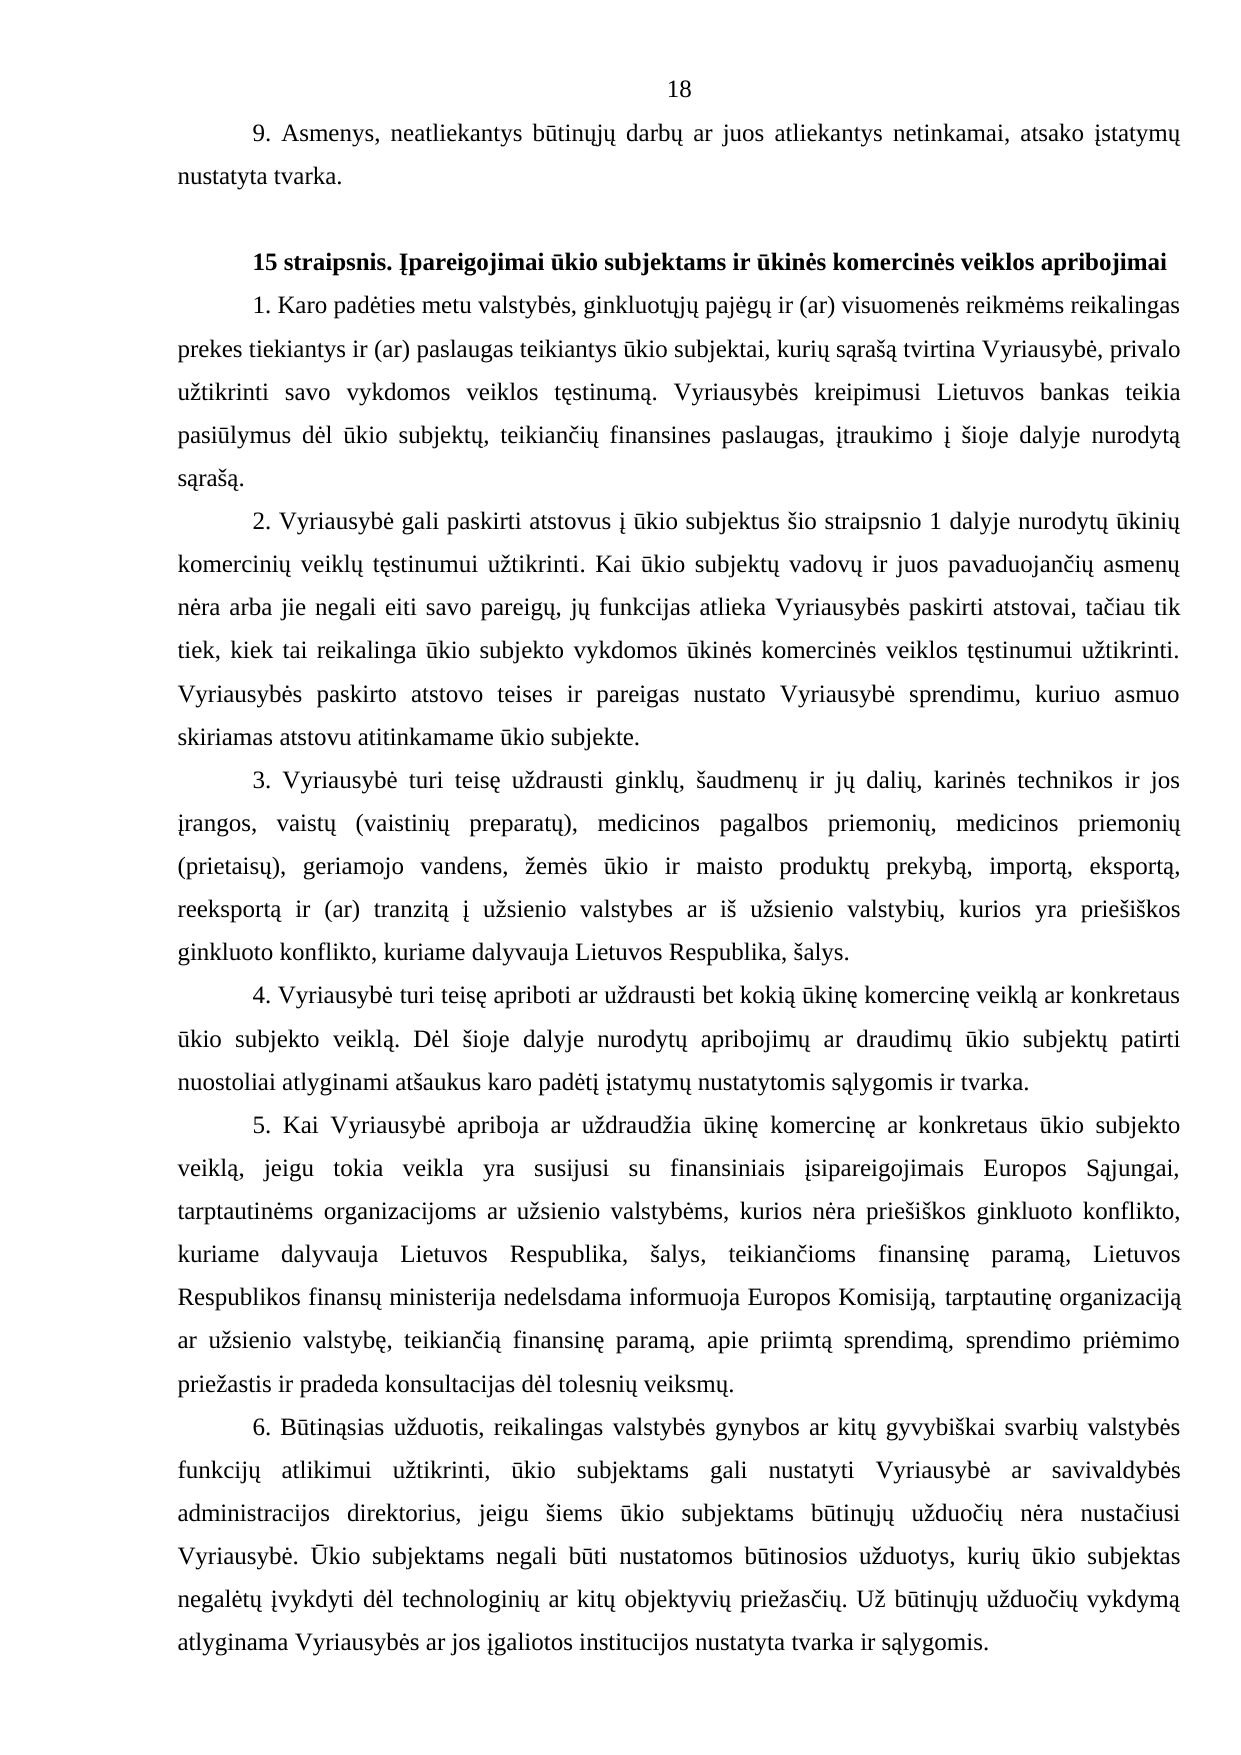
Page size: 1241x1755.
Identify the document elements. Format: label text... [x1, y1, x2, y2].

text 5. Kai Vyriausybė apriboja ar uždraudžia ūkinę komercinę ar konkretaus ūkio subjekto veiklą, jeigu tokia veikla yra susijusi su finansiniais įsipareigojimais Europos Sąjungai, tarptautinėms organizacijoms ar užsienio valstybėms, kurios nėra priešiškos ginkluoto konflikto, kuriame dalyvauja Lietuvos Respublika, šalys, teikiančioms finansinę paramą, Lietuvos Respublikos finansų ministerija nedelsdama informuoja Europos Komisiją, tarptautinę organizaciją ar užsienio valstybę, teikiančią finansinę paramą, apie priimtą sprendimą, sprendimo priėmimo priežastis ir pradeda konsultacijas dėl tolesnių veiksmų. [177, 1110, 1181, 1397]
text 15 straipsnis. Įpareigojimai ūkio subjektams ir ūkinės komercinės veiklos apribojimai [252, 247, 1181, 276]
text 3. Vyriausybė turi teisę uždrausti ginklų, šaudmenų ir jų dalių, karinės technikos ir jos įrangos, vaistų (vaistinių preparatų), medicinos pagalbos priemonių, medicinos priemonių (prietaisų), geriamojo vandens, žemės ūkio ir maisto produktų prekybą, importą, eksportą, reeksportą ir (ar) tranzitą į užsienio valstybes ar iš užsienio valstybių, kurios yra priešiškos ginkluoto konflikto, kuriame dalyvauja Lietuvos Respublika, šalys. [177, 765, 1181, 966]
text 2. Vyriausybė gali paskirti atstovus į ūkio subjektus šio straipsnio 1 dalyje nurodytų ūkinių komercinių veiklų tęstinumui užtikrinti. Kai ūkio subjektų vadovų ir juos pavaduojančių asmenų nėra arba jie negali eiti savo pareigų, jų funkcijas atlieka Vyriausybės paskirti atstovai, tačiau tik tiek, kiek tai reikalinga ūkio subjekto vykdomos ūkinės komercinės veiklos tęstinumui užtikrinti. Vyriausybės paskirto atstovo teises ir pareigas nustato Vyriausybė sprendimu, kuriuo asmuo skiriamas atstovu atitinkamame ūkio subjekte. [177, 506, 1181, 751]
text 9. Asmenys, neatliekantys būtinųjų darbų ar juos atliekantys netinkamai, atsako įstatymų nustatyta tvarka. [177, 118, 1181, 190]
text 4. Vyriausybė turi teisę apriboti ar uždrausti bet kokią ūkinę komercinę veiklą ar konkretaus ūkio subjekto veiklą. Dėl šioje dalyje nurodytų apribojimų ar draudimų ūkio subjektų patirti nuostoliai atlyginami atšaukus karo padėtį įstatymų nustatytomis sąlygomis ir tvarka. [177, 981, 1181, 1096]
text 1. Karo padėties metu valstybės, ginkluotųjų pajėgų ir (ar) visuomenės reikmėms reikalingas prekes tiekiantys ir (ar) paslaugas teikiantys ūkio subjektai, kurių sąrašą tvirtina Vyriausybė, privalo užtikrinti savo vykdomos veiklos tęstinumą. Vyriausybės kreipimusi Lietuvos bankas teikia pasiūlymus dėl ūkio subjektų, teikiančių finansines paslaugas, įtraukimo į šioje dalyje nurodytą sąrašą. [177, 291, 1181, 492]
text 6. Būtinąsias užduotis, reikalingas valstybės gynybos ar kitų gyvybiškai svarbių valstybės funkcijų atlikimui užtikrinti, ūkio subjektams gali nustatyti Vyriausybė ar savivaldybės administracijos direktorius, jeigu šiems ūkio subjektams būtinųjų užduočių nėra nustačiusi Vyriausybė. Ūkio subjektams negali būti nustatomos būtinosios užduotys, kurių ūkio subjektas negalėtų įvykdyti dėl technologinių ar kitų objektyvių priežasčių. Už būtinųjų užduočių vykdymą atlyginama Vyriausybės ar jos įgaliotos institucijos nustatyta tvarka ir sąlygomis. [177, 1412, 1181, 1656]
